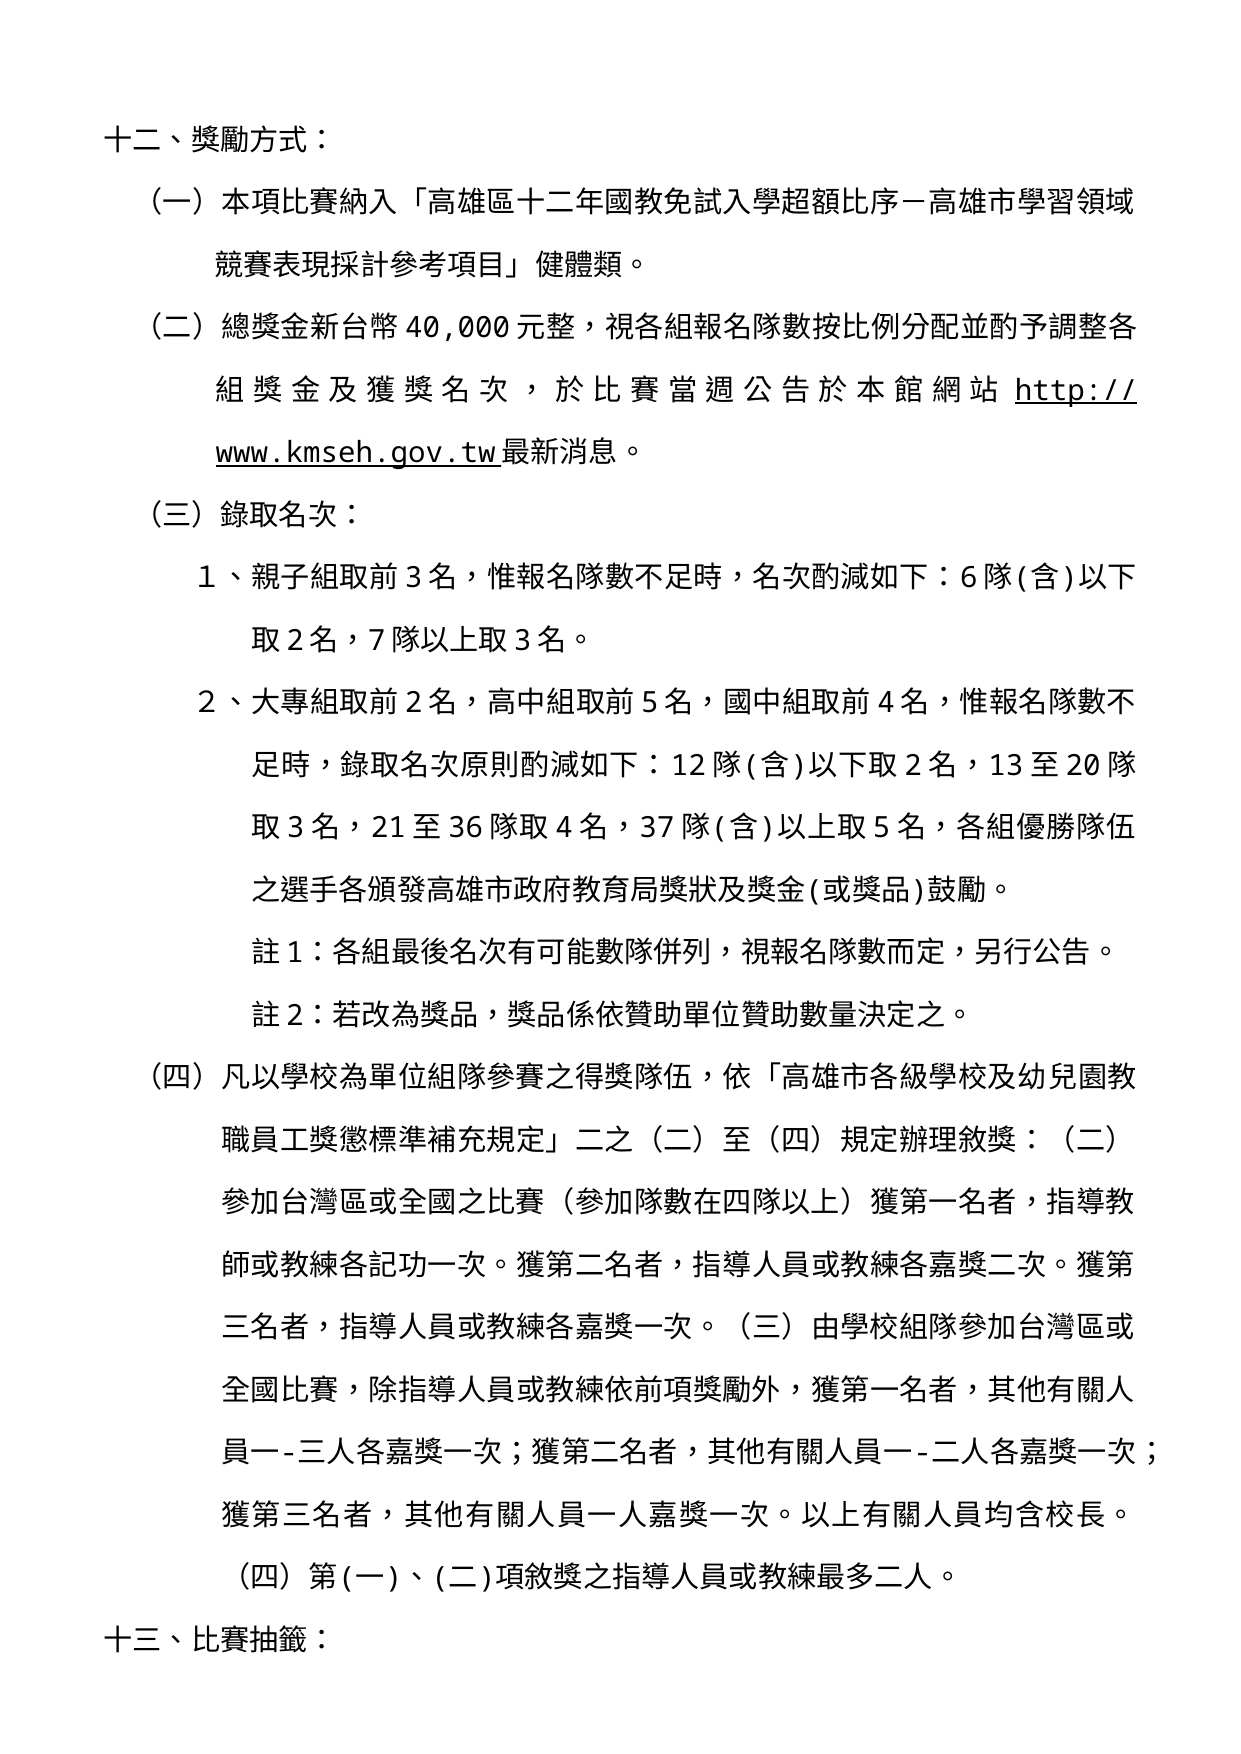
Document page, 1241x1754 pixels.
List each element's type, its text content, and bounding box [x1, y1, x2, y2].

text （二）總獎金新台幣40,000元整，視各組報名隊數按比例分配並酌予調整各組獎金及獲獎名次，於比賽當週公告於本館網站http://www.kmseh.gov.tw最新消息。 [133, 283, 1137, 471]
text 註1：各組最後名次有可能數隊併列，視報名隊數而定，另行公告。 [242, 908, 1137, 971]
text （一）本項比賽納入「高雄區十二年國教免試入學超額比序－高雄市學習領域競賽表現採計參考項目」健體類。 [133, 158, 1137, 283]
text 十二、獎勵方式： [103, 96, 1137, 158]
text 十三、比賽抽籤： [103, 1596, 1137, 1658]
text 註2：若改為獎品，獎品係依贊助單位贊助數量決定之。 [242, 971, 1137, 1033]
text １、親子組取前3名，惟報名隊數不足時，名次酌減如下：6隊(含)以下取2名，7隊以上取3名。 [192, 533, 1137, 658]
text ２、大專組取前2名，高中組取前5名，國中組取前4名，惟報名隊數不足時，錄取名次原則酌減如下：12隊(含)以下取2名，13至20隊取3名，21至36隊取4名，37隊(含)以上取5名，各組優勝隊伍之選手各頒發高雄市政府教育局獎狀及獎金(或獎品)鼓勵。 [192, 658, 1137, 908]
text （四）凡以學校為單位組隊參賽之得獎隊伍，依「高雄市各級學校及幼兒園教職員工獎懲標準補充規定」二之（二）至（四）規定辦理敘獎：（二）參加台灣區或全國之比賽（參加隊數在四隊以上）獲第一名者，指導教師或教練各記功一次。獲第二名者，指導人員或教練各嘉獎二次。獲第三名者，指導人員或教練各嘉獎一次。（三）由學校組隊參加台灣區或全國比賽，除指導人員或教練依前項獎勵外，獲第一名者，其他有關人員一-三人各嘉獎一次；獲第二名者，其他有關人員一-二人各嘉獎一次；獲第三名者，其他有關人員一人嘉獎一次。以上有關人員均含校長。（四）第(一)、(二)項敘獎之指導人員或教練最多二人。 [133, 1033, 1137, 1596]
text （三）錄取名次： [133, 471, 1137, 533]
